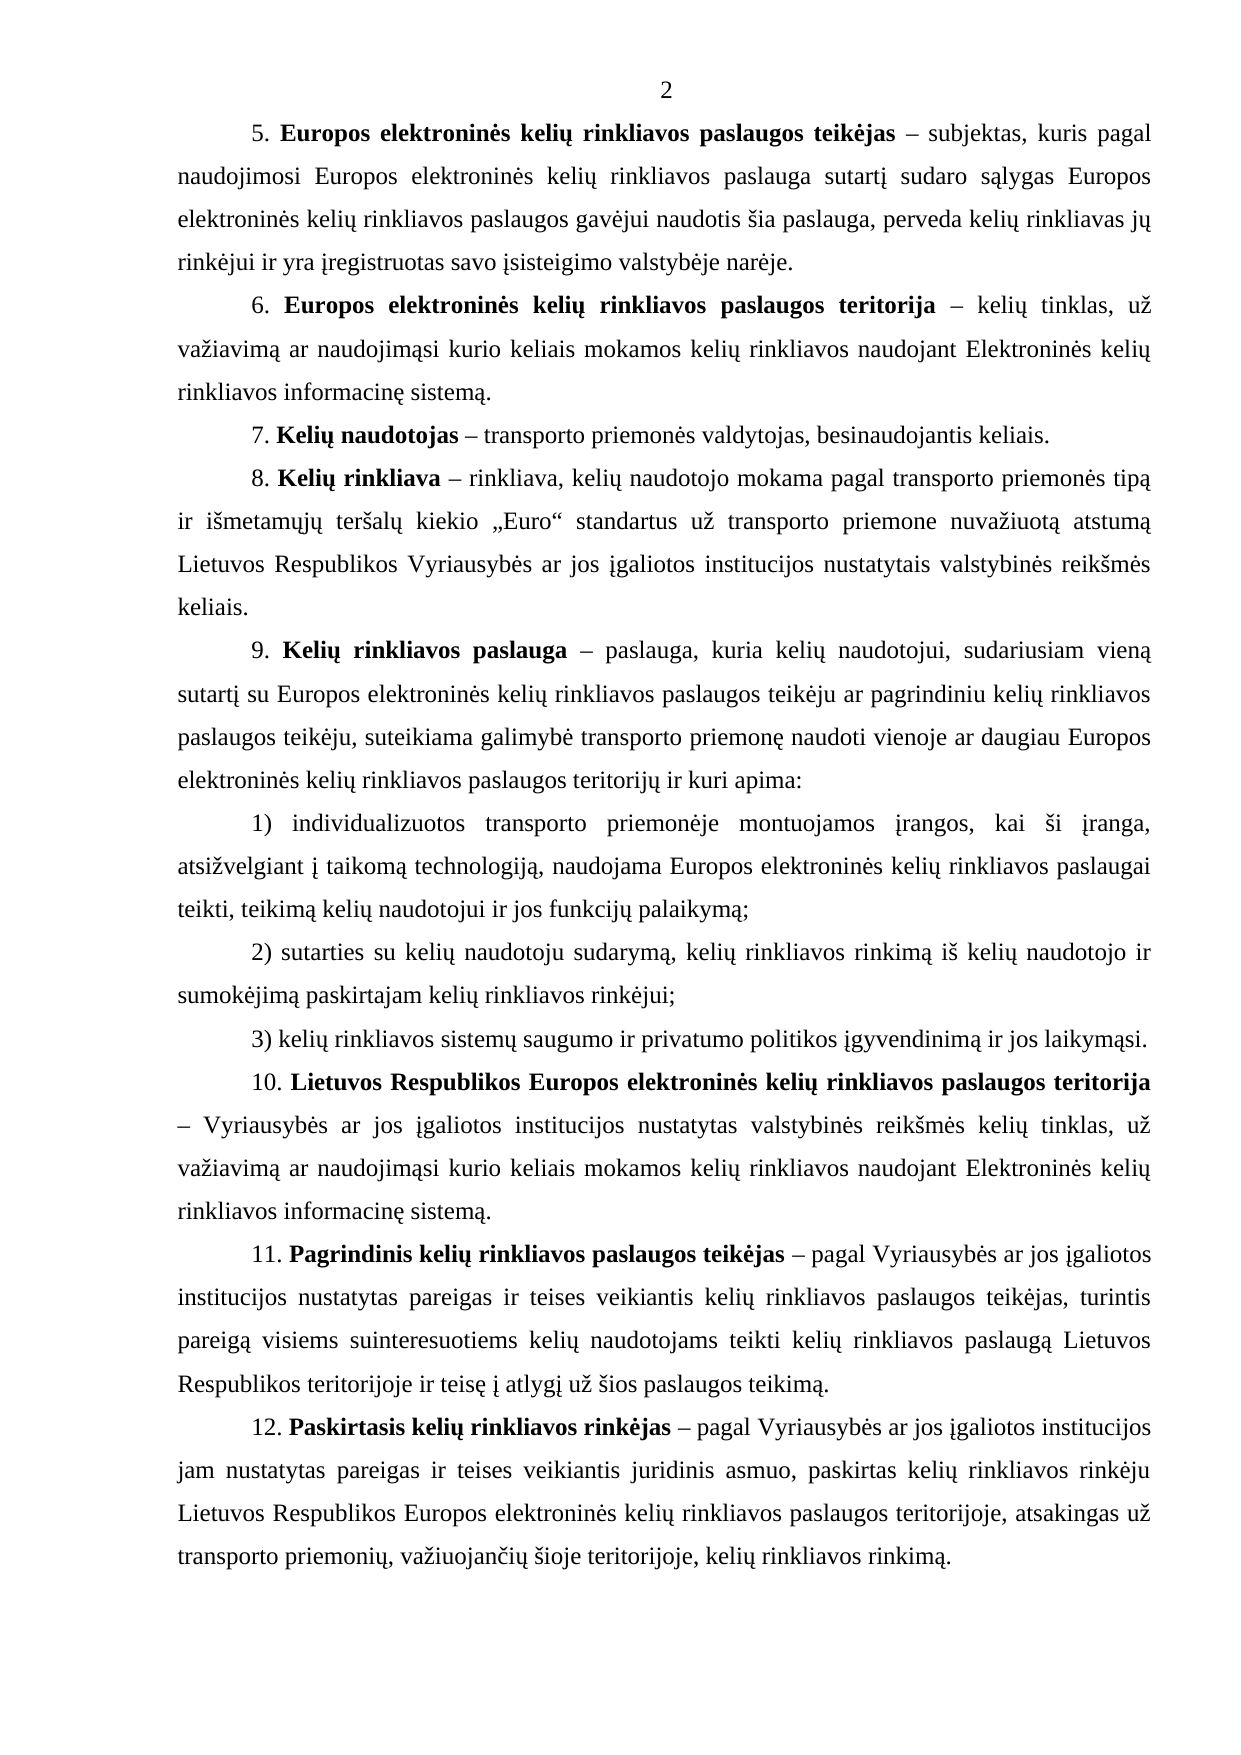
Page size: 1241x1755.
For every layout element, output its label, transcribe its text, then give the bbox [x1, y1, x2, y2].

text 2) sutarties su kelių naudotoju sudarymą, kelių rinkliavos rinkimą iš kelių naudotojo ir sumokėjimą paskirtajam kelių rinkliavos rinkėjui; [177, 937, 1152, 1009]
text 8. Kelių rinkliava – rinkliava, kelių naudotojo mokama pagal transporto priemonės tipą ir išmetamųjų teršalų kiekio „Euro“ standartus už transporto priemone nuvažiuotą atstumą Lietuvos Respublikos Vyriausybės ar jos įgaliotos institucijos nustatytais valstybinės reikšmės keliais. [177, 463, 1152, 621]
text 3) kelių rinkliavos sistemų saugumo ir privatumo politikos įgyvendinimą ir jos laikymąsi. [177, 1024, 1152, 1052]
text 12. Paskirtasis kelių rinkliavos rinkėjas – pagal Vyriausybės ar jos įgaliotos institucijos jam nustatytas pareigas ir teises veikiantis juridinis asmuo, paskirtas kelių rinkliavos rinkėju Lietuvos Respublikos Europos elektroninės kelių rinkliavos paslaugos teritorijoje, atsakingas už transporto priemonių, važiuojančių šioje teritorijoje, kelių rinkliavos rinkimą. [177, 1412, 1152, 1570]
text 7. Kelių naudotojas – transporto priemonės valdytojas, besinaudojantis keliais. [177, 420, 1152, 449]
text 11. Pagrindinis kelių rinkliavos paslaugos teikėjas – pagal Vyriausybės ar jos įgaliotos institucijos nustatytas pareigas ir teises veikiantis kelių rinkliavos paslaugos teikėjas, turintis pareigą visiems suinteresuotiems kelių naudotojams teikti kelių rinkliavos paslaugą Lietuvos Respublikos teritorijoje ir teisę į atlygį už šios paslaugos teikimą. [177, 1239, 1152, 1397]
text 10. Lietuvos Respublikos Europos elektroninės kelių rinkliavos paslaugos teritorija – Vyriausybės ar jos įgaliotos institucijos nustatytas valstybinės reikšmės kelių tinklas, už važiavimą ar naudojimąsi kurio keliais mokamos kelių rinkliavos naudojant Elektroninės kelių rinkliavos informacinę sistemą. [177, 1067, 1152, 1225]
text 1) individualizuotos transporto priemonėje montuojamos įrangos, kai ši įranga, atsižvelgiant į taikomą technologiją, naudojama Europos elektroninės kelių rinkliavos paslaugai teikti, teikimą kelių naudotojui ir jos funkcijų palaikymą; [177, 808, 1152, 923]
text 6. Europos elektroninės kelių rinkliavos paslaugos teritorija – kelių tinklas, už važiavimą ar naudojimąsi kurio keliais mokamos kelių rinkliavos naudojant Elektroninės kelių rinkliavos informacinę sistemą. [177, 291, 1152, 406]
text 9. Kelių rinkliavos paslauga – paslauga, kuria kelių naudotojui, sudariusiam vieną sutartį su Europos elektroninės kelių rinkliavos paslaugos teikėju ar pagrindiniu kelių rinkliavos paslaugos teikėju, suteikiama galimybė transporto priemonę naudoti vienoje ar daugiau Europos elektroninės kelių rinkliavos paslaugos teritorijų ir kuri apima: [177, 636, 1152, 794]
text 5. Europos elektroninės kelių rinkliavos paslaugos teikėjas – subjektas, kuris pagal naudojimosi Europos elektroninės kelių rinkliavos paslauga sutartį sudaro sąlygas Europos elektroninės kelių rinkliavos paslaugos gavėjui naudotis šia paslauga, perveda kelių rinkliavas jų rinkėjui ir yra įregistruotas savo įsisteigimo valstybėje narėje. [177, 118, 1152, 276]
